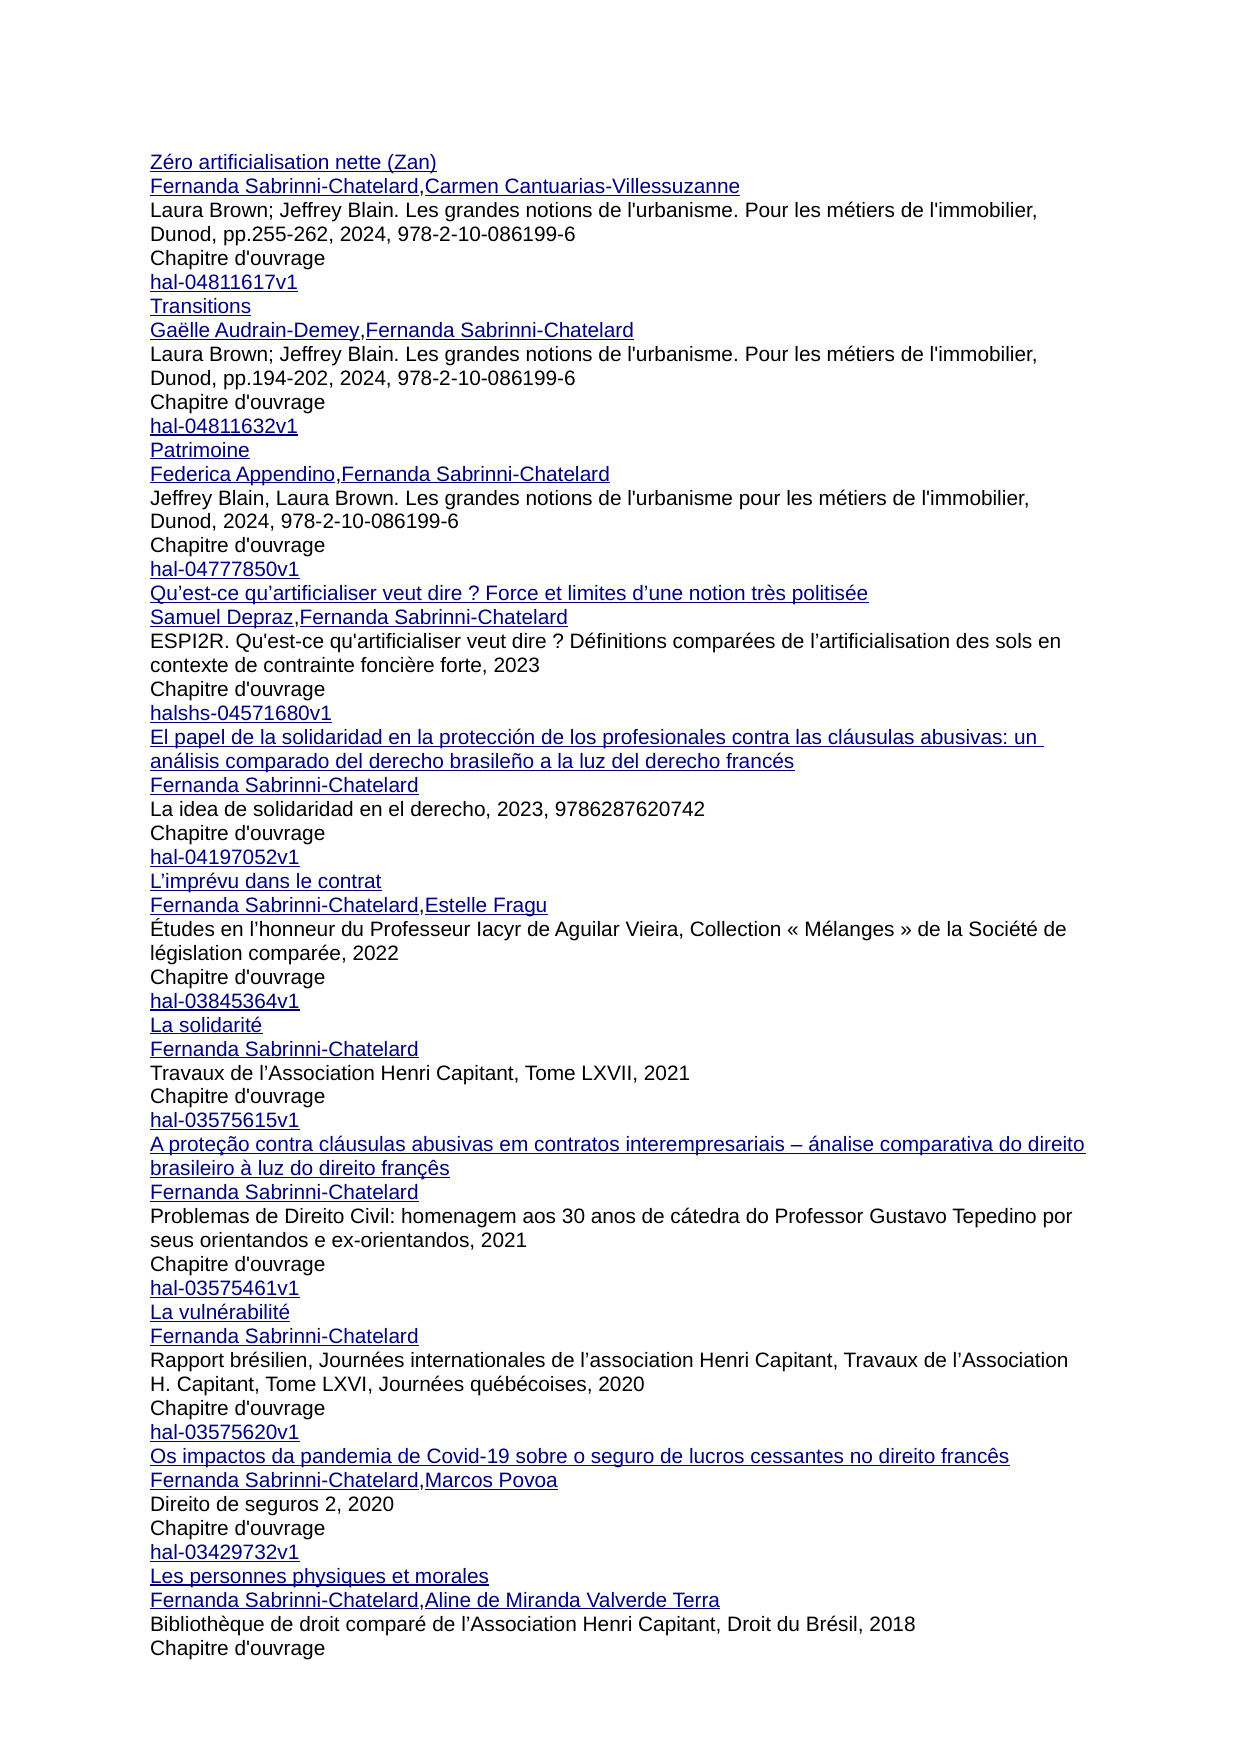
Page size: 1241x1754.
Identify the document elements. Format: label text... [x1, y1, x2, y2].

table_cell Les personnes physiques et morales Fernanda Sabrinni-Chatelard,Aline de Miranda Valverde Terra Bibliothèque de droit comparé de l’Association Henri Capitant, Droit du Brésil, 2018 Chapitre d'ouvrage [150, 1564, 1090, 1659]
table_cell A proteção contra cláusulas abusivas em contratos interempresariais – ánalise comparativa do direito brasileiro à luz do direito françês Fernanda Sabrinni-Chatelard Problemas de Direito Civil: homenagem aos 30 anos de cátedra do Professor Gustavo Tepedino por seus orientandos e ex-orientandos, 2021 Chapitre d'ouvrage hal-03575461v1 [150, 1132, 1090, 1300]
table_cell L’imprévu dans le contrat Fernanda Sabrinni-Chatelard,Estelle Fragu Études en l’honneur du Professeur Iacyr de Aguilar Vieira, Collection « Mélanges » de la Société de législation comparée, 2022 Chapitre d'ouvrage hal-03845364v1 [150, 869, 1090, 1012]
table_cell Os impactos da pandemia de Covid-19 sobre o seguro de lucros cessantes no direito francês Fernanda Sabrinni-Chatelard,Marcos Povoa Direito de seguros 2, 2020 Chapitre d'ouvrage hal-03429732v1 [150, 1444, 1090, 1563]
table_cell Transitions Gaëlle Audrain-Demey,Fernanda Sabrinni-Chatelard Laura Brown; Jeffrey Blain. Les grandes notions de l'urbanisme. Pour les métiers de l'immobilier, Dunod, pp.194-202, 2024, 978-2-10-086199-6 Chapitre d'ouvrage hal-04811632v1 [150, 294, 1090, 437]
table_cell Patrimoine Federica Appendino,Fernanda Sabrinni-Chatelard Jeffrey Blain, Laura Brown. Les grandes notions de l'urbanisme pour les métiers de l'immobilier, Dunod, 2024, 978-2-10-086199-6 Chapitre d'ouvrage hal-04777850v1 [150, 438, 1090, 581]
table_cell La solidarité Fernanda Sabrinni-Chatelard Travaux de l’Association Henri Capitant, Tome LXVII, 2021 Chapitre d'ouvrage hal-03575615v1 [150, 1013, 1090, 1132]
table_cell El papel de la solidaridad en la protección de los profesionales contra las cláusulas abusivas: un análisis comparado del derecho brasileño a la luz del derecho francés Fernanda Sabrinni-Chatelard La idea de solidaridad en el derecho, 2023, 9786287620742 Chapitre d'ouvrage hal-04197052v1 [150, 725, 1090, 869]
table_header Zéro artificialisation nette (Zan) Fernanda Sabrinni-Chatelard,Carmen Cantuarias-Villessuzanne Laura Brown; Jeffrey Blain. Les grandes notions de l'urbanisme. Pour les métiers de l'immobilier, Dunod, pp.255-262, 2024, 978-2-10-086199-6 Chapitre d'ouvrage hal-04811617v1 [150, 150, 1090, 294]
table_cell La vulnérabilité Fernanda Sabrinni-Chatelard Rapport brésilien, Journées internationales de l’association Henri Capitant, Travaux de l’Association H. Capitant, Tome LXVI, Journées québécoises, 2020 Chapitre d'ouvrage hal-03575620v1 [150, 1300, 1090, 1444]
table_cell Qu’est-ce qu’artificialiser veut dire ? Force et limites d’une notion très politisée Samuel Depraz,Fernanda Sabrinni-Chatelard ESPI2R. Qu'est-ce qu'artificialiser veut dire ? Définitions comparées de l’artificialisation des sols en contexte de contrainte foncière forte, 2023 Chapitre d'ouvrage halshs-04571680v1 [150, 581, 1090, 725]
